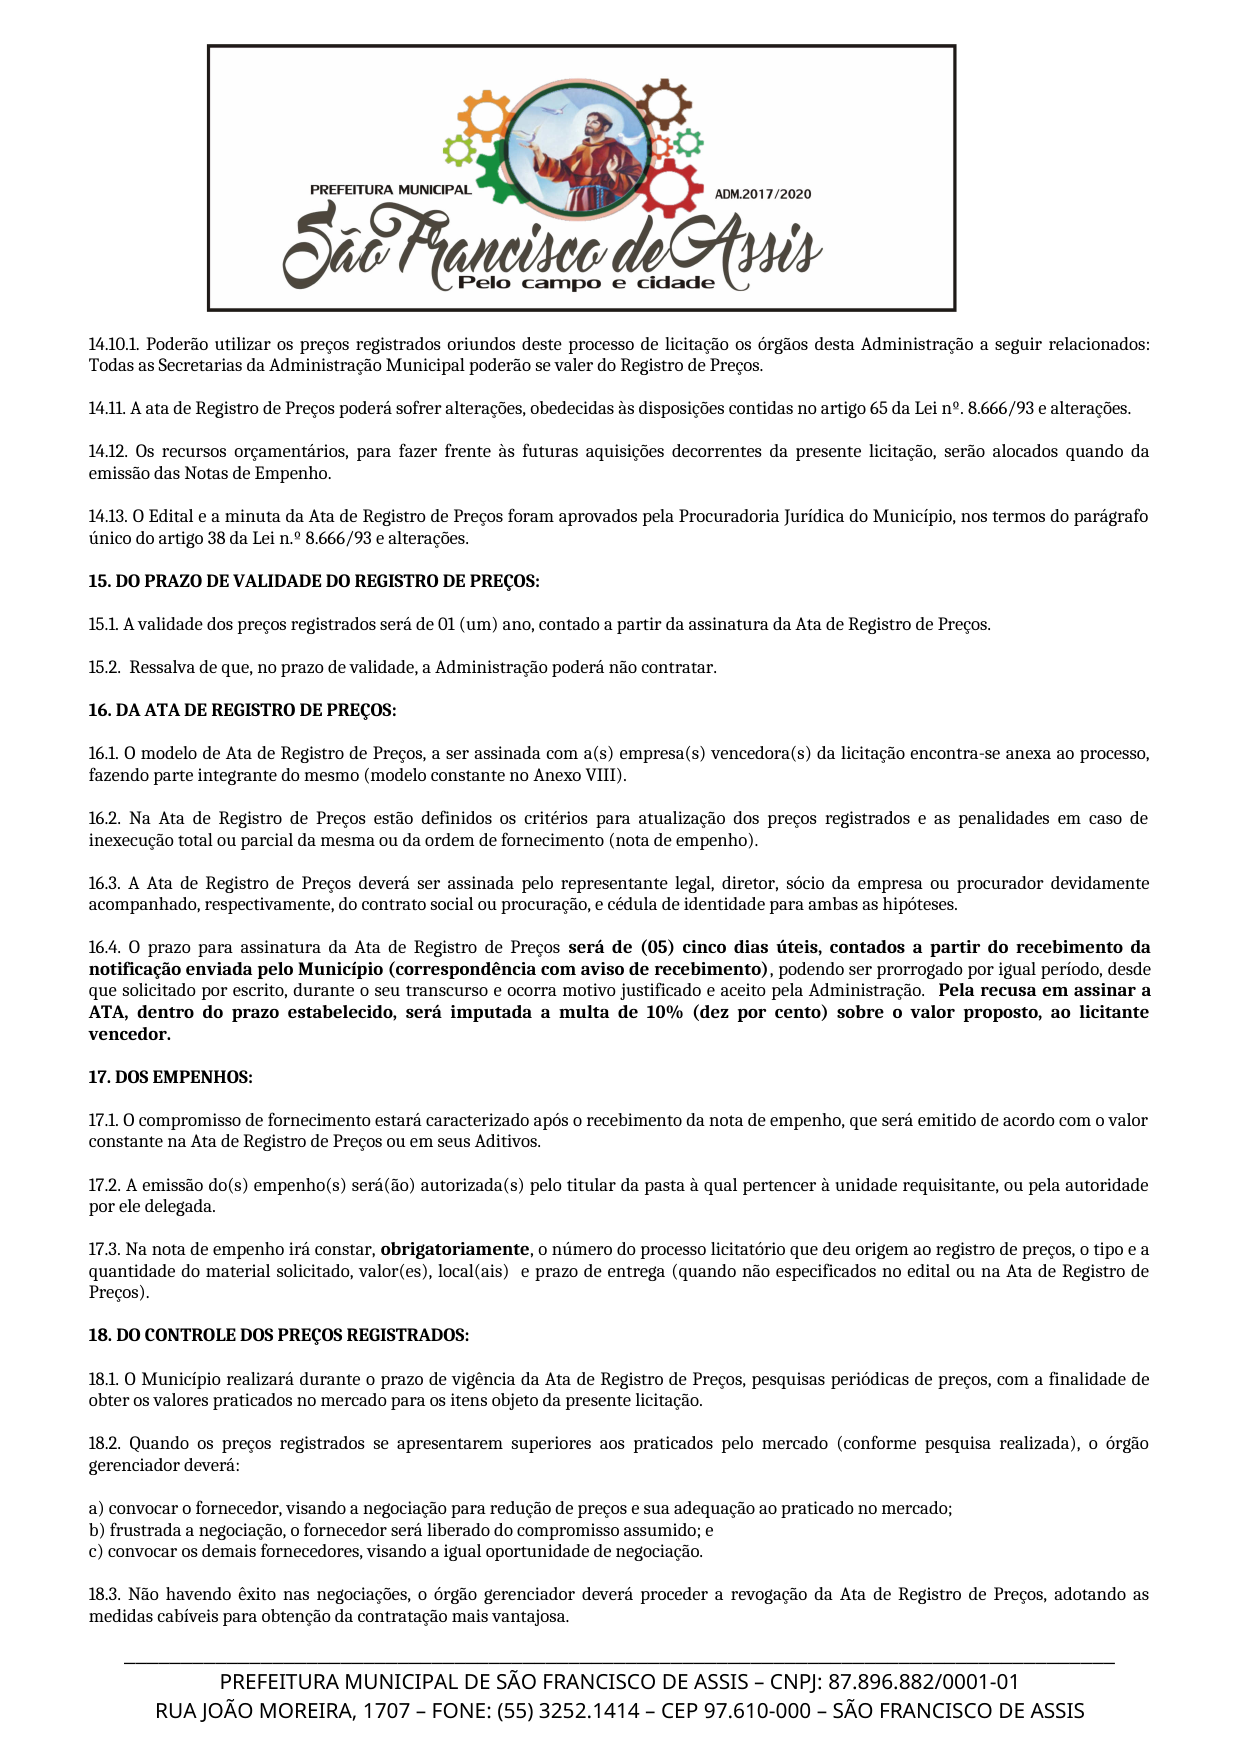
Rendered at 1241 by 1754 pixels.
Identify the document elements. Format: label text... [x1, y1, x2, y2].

text 16.2. Na Ata de Registro de Preços estão definidos os critérios para atualização dos preços registrados e as penalidades em caso de inexecução total ou parcial da mesma ou da ordem de fornecimento (nota de empenho). [89, 807, 1152, 851]
text b) frustrada a negociação, o fornecedor será liberado do compromisso assumido; e [89, 1519, 1152, 1541]
text 16.4. O prazo para assinatura da Ata de Registro de Preços será de (05) cinco dias úteis, contados a partir do recebimento da notificação enviada pelo Município (correspondência com aviso de recebimento), podendo ser prorrogado por igual período, desde que solicitado por escrito, durante o seu transcurso e ocorra motivo justificado e aceito pela Administração. Pela recusa em assinar a ATA, dentro do prazo estabelecido, será imputada a multa de 10% (dez por cento) sobre o valor proposto, ao licitante vencedor. [89, 937, 1152, 1045]
text 17.3. Na nota de empenho irá constar, obrigatoriamente, o número do processo licitatório que deu origem ao registro de preços, o tipo e a quantidade do material solicitado, valor(es), local(ais) e prazo de entrega (quando não especificados no edital ou na Ata de Registro de Preços). [89, 1239, 1152, 1303]
text 18.1. O Município realizará durante o prazo de vigência da Ata de Registro de Preços, pesquisas periódicas de preços, com a finalidade de obter os valores praticados no mercado para os itens objeto da presente licitação. [89, 1368, 1152, 1411]
text 18. DO CONTROLE DOS PREÇOS REGISTRADOS: [89, 1325, 1152, 1347]
text 15. DO PRAZO DE VALIDADE DO REGISTRO DE PREÇOS: [89, 570, 1152, 592]
text 18.2. Quando os preços registrados se apresentarem superiores aos praticados pelo mercado (conforme pesquisa realizada), o órgão gerenciador deverá: [89, 1433, 1152, 1476]
text 17.1. O compromisso de fornecimento estará caracterizado após o recebimento da nota de empenho, que será emitido de acordo com o valor constante na Ata de Registro de Preços ou em seus Aditivos. [89, 1109, 1152, 1152]
text 14.10.1. Poderão utilizar os preços registrados oriundos deste processo de licitação os órgãos desta Administração a seguir relacionados: Todas as Secretarias da Administração Municipal poderão se valer do Registro de Preços. [89, 333, 1152, 376]
text 16.1. O modelo de Ata de Registro de Preços, a ser assinada com a(s) empresa(s) vencedora(s) da licitação encontra-se anexa ao processo, fazendo parte integrante do mesmo (modelo constante no Anexo VIII). [89, 743, 1152, 786]
text 16.3. A Ata de Registro de Preços deverá ser assinada pelo representante legal, diretor, sócio da empresa ou procurador devidamente acompanhado, respectivamente, do contrato social ou procuração, e cédula de identidade para ambas as hipóteses. [89, 872, 1152, 915]
text a) convocar o fornecedor, visando a negociação para redução de preços e sua adequação ao praticado no mercado; [89, 1497, 1152, 1519]
text c) convocar os demais fornecedores, visando a igual oportunidade de negociação. [89, 1541, 1152, 1562]
text 15.2. Ressalva de que, no prazo de validade, a Administração poderá não contratar. [89, 657, 1152, 678]
text 14.11. A ata de Registro de Preços poderá sofrer alterações, obedecidas às disposições contidas no artigo 65 da Lei nº. 8.666/93 e alterações. [89, 398, 1152, 419]
text 17.2. A emissão do(s) empenho(s) será(ão) autorizada(s) pelo titular da pasta à qual pertencer à unidade requisitante, ou pela autoridade por ele delegada. [89, 1174, 1152, 1217]
text 18.3. Não havendo êxito nas negociações, o órgão gerenciador deverá proceder a revogação da Ata de Registro de Preços, adotando as medidas cabíveis para obtenção da contratação mais vantajosa. [89, 1584, 1152, 1627]
text 14.13. O Edital e a minuta da Ata de Registro de Preços foram aprovados pela Procuradoria Jurídica do Município, nos termos do parágrafo único do artigo 38 da Lei n.º 8.666/93 e alterações. [89, 506, 1152, 549]
text 14.12. Os recursos orçamentários, para fazer frente às futuras aquisições decorrentes da presente licitação, serão alocados quando da emissão das Notas de Empenho. [89, 441, 1152, 484]
text 15.1. A validade dos preços registrados será de 01 (um) ano, contado a partir da assinatura da Ata de Registro de Preços. [89, 613, 1152, 635]
text 17. DOS EMPENHOS: [89, 1066, 1152, 1088]
text 16. DA ATA DE REGISTRO DE PREÇOS: [89, 700, 1152, 721]
